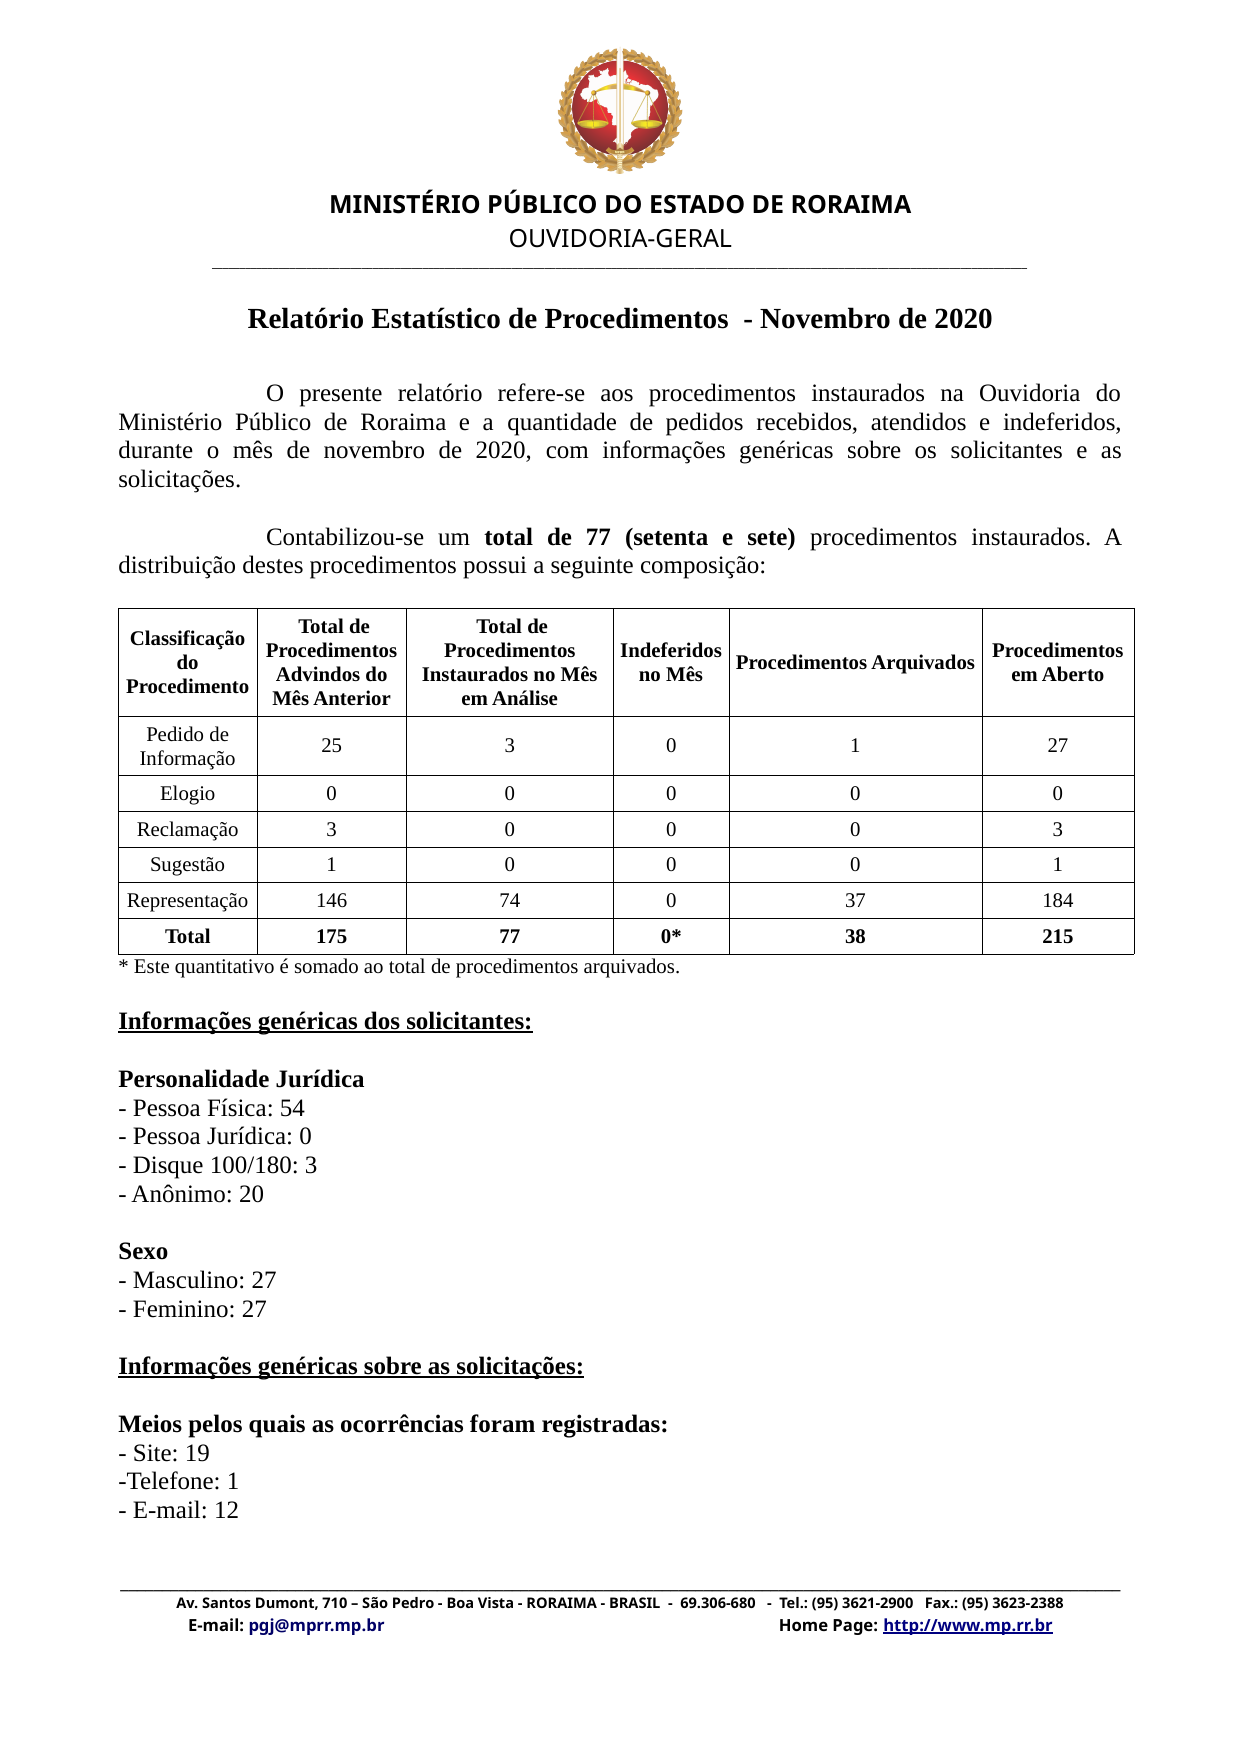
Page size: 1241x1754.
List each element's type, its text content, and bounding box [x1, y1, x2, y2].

text Informações genéricas sobre as solicitações: [118, 1351, 1122, 1380]
table_cell 3 [983, 812, 1134, 847]
text - Anônimo: 20 [118, 1179, 1122, 1208]
table_cell 0 [614, 717, 729, 775]
table_cell 0 [730, 848, 982, 882]
table_cell 0 [614, 883, 729, 918]
table_cell 37 [730, 883, 982, 918]
text Relatório Estatístico de Procedimentos - Novembro de 2020 [118, 301, 1122, 334]
table_cell 3 [258, 812, 406, 847]
table_cell 1 [258, 848, 406, 882]
text - Feminino: 27 [118, 1294, 1122, 1323]
table_cell 0 [730, 812, 982, 847]
table_header Classificação do Procedimento [119, 609, 257, 716]
table_cell 0 [614, 848, 729, 882]
text Sexo [118, 1236, 1122, 1265]
text - Pessoa Física: 54 [118, 1093, 1122, 1121]
table_cell 1 [983, 848, 1134, 882]
text - Masculino: 27 [118, 1265, 1122, 1294]
table_cell 38 [730, 919, 982, 953]
table_cell 0 [614, 812, 729, 847]
table_cell 1 [730, 717, 982, 775]
table_cell Elogio [119, 776, 257, 811]
table_header Procedimentos Arquivados [730, 609, 982, 716]
text - Disque 100/180: 3 [118, 1150, 1122, 1179]
table_header Total de Procedimentos Advindos do Mês Anterior [258, 609, 406, 716]
table_cell 27 [983, 717, 1134, 775]
table_cell 0 [614, 776, 729, 811]
table_cell 0 [407, 776, 613, 811]
table_cell 77 [407, 919, 613, 953]
text -Telefone: 1 [118, 1466, 1122, 1495]
text Meios pelos quais as ocorrências foram registradas: [118, 1409, 1122, 1438]
text - E-mail: 12 [118, 1495, 1122, 1524]
text Contabilizou-se um total de 77 (setenta e sete) procedimentos instaurados. A distribuição destes procedimentos possui a seguinte composição: [118, 522, 1122, 579]
table_cell Reclamação [119, 812, 257, 847]
table_cell 0 [407, 848, 613, 882]
text Informações genéricas dos solicitantes: [118, 1006, 1122, 1035]
table_cell 0 [983, 776, 1134, 811]
text * Este quantitativo é somado ao total de procedimentos arquivados. [118, 955, 1122, 978]
picture [557, 46, 683, 174]
text O presente relatório refere-se aos procedimentos instaurados na Ouvidoria do Ministério Público de Roraima e a quantidade de pedidos recebidos, atendidos e indeferidos, durante o mês de novembro de 2020, com informações genéricas sobre os solicitantes e as solicitações. [118, 378, 1122, 493]
text Personalidade Jurídica [118, 1064, 1122, 1093]
table_cell Sugestão [119, 848, 257, 882]
table_cell 175 [258, 919, 406, 953]
table_cell 0 [730, 776, 982, 811]
text - Pessoa Jurídica: 0 [118, 1121, 1122, 1150]
table_cell 0 [407, 812, 613, 847]
table_header Total de Procedimentos Instaurados no Mês em Análise [407, 609, 613, 716]
table_cell 215 [983, 919, 1134, 953]
table_cell 146 [258, 883, 406, 918]
table_cell 74 [407, 883, 613, 918]
table_cell Pedido de Informação [119, 717, 257, 775]
table_cell 3 [407, 717, 613, 775]
table_cell 25 [258, 717, 406, 775]
table_header Procedimentos em Aberto [983, 609, 1134, 716]
table_cell Total [119, 919, 257, 953]
table_cell Representação [119, 883, 257, 918]
table_cell 0 [258, 776, 406, 811]
table_cell 0* [614, 919, 729, 953]
table_header Indeferidos no Mês [614, 609, 729, 716]
text - Site: 19 [118, 1438, 1122, 1466]
table_cell 184 [983, 883, 1134, 918]
